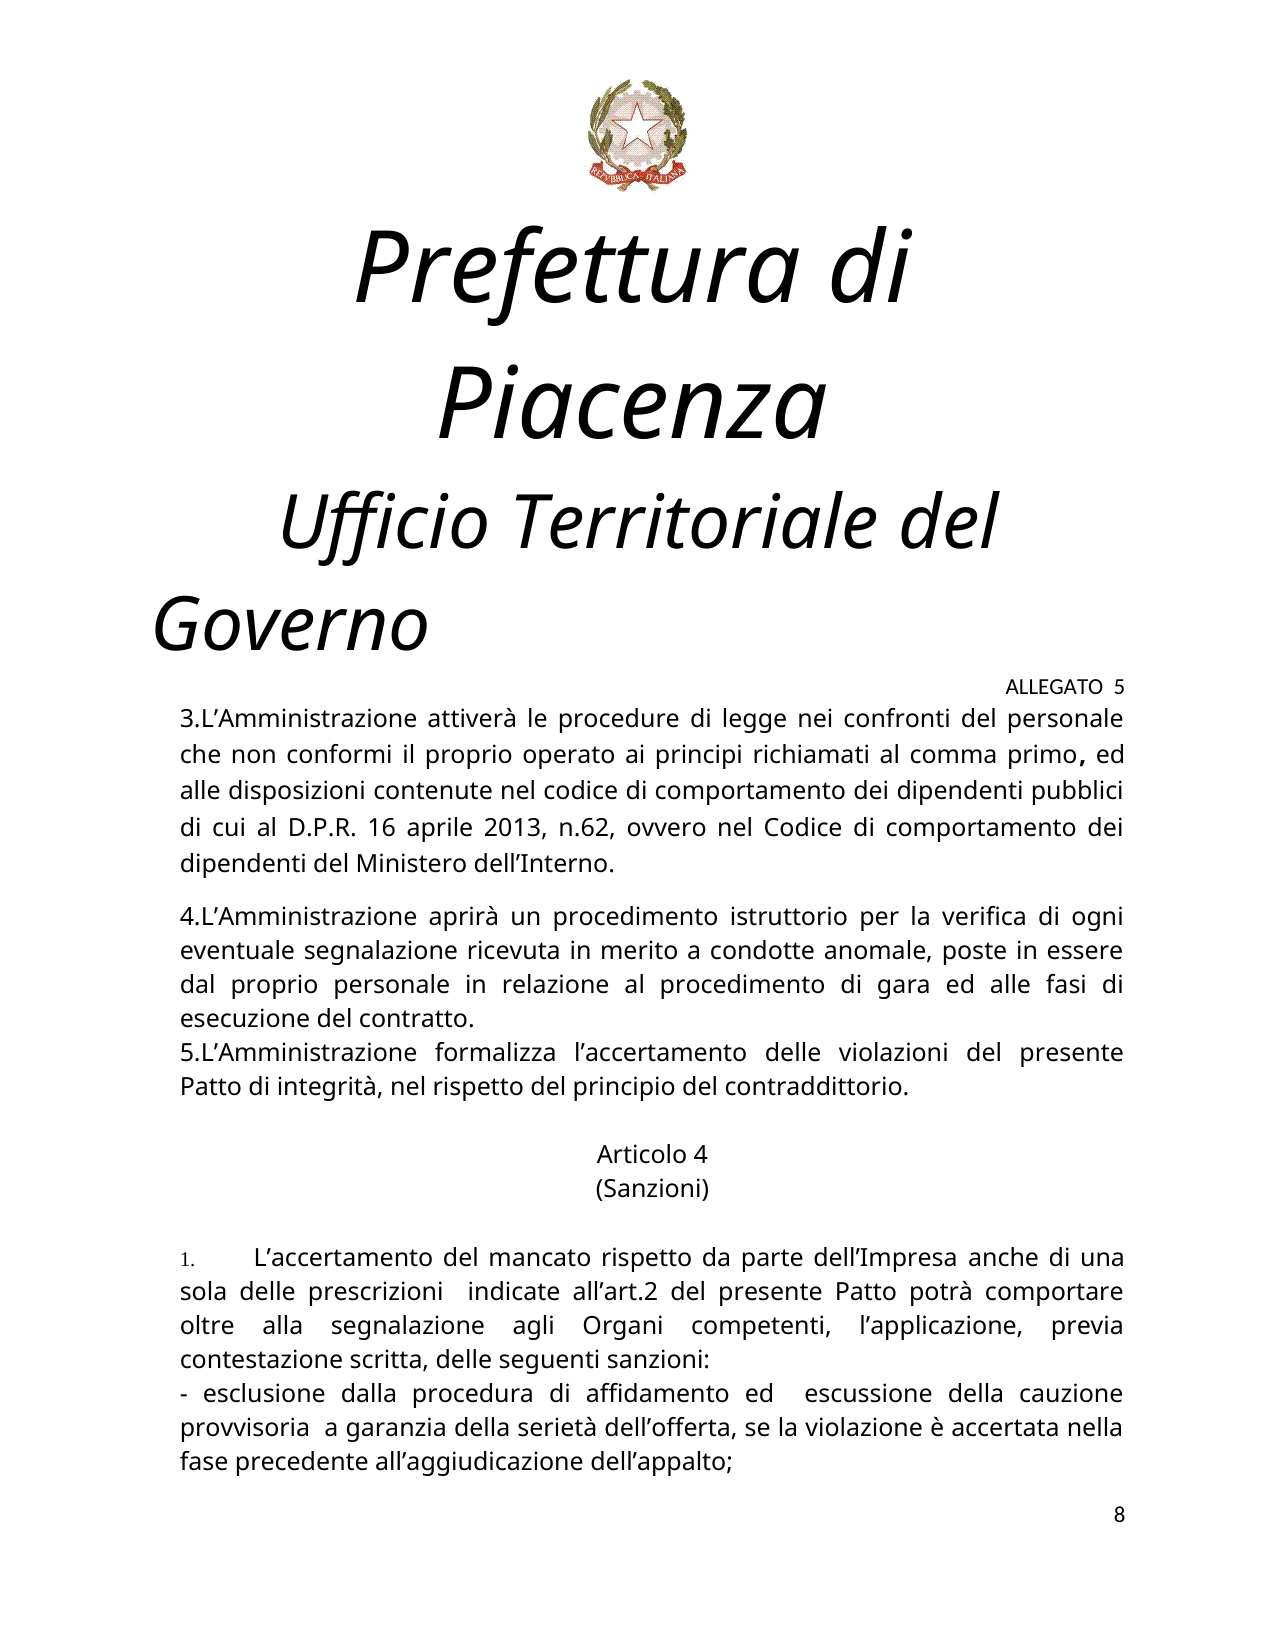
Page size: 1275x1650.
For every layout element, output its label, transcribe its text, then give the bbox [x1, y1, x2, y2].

text (Sanzioni) [179, 1171, 1125, 1205]
text 3.L’Amministrazione attiverà le procedure di legge nei confronti del personale che non conformi il proprio operato ai principi richiamati al comma primo, ed alle disposizioni contenute nel codice di comportamento dei dipendenti pubblici di cui al D.P.R. 16 aprile 2013, n.62, ovvero nel Codice di comportamento dei dipendenti del Ministero dell’Interno. [179, 700, 1125, 880]
text Articolo 4 [179, 1137, 1125, 1171]
text 4.L’Amministrazione aprirà un procedimento istruttorio per la verifica di ogni eventuale segnalazione ricevuta in merito a condotte anomale, poste in essere dal proprio personale in relazione al procedimento di gara ed alle fasi di esecuzione del contratto. [179, 899, 1125, 1035]
list L’accertamento del mancato rispetto da parte dell’Impresa anche di una sola delle prescrizioni indicate all’art.2 del presente Patto potrà comportare oltre alla segnalazione agli Organi competenti, l’applicazione, previa contestazione scritta, delle seguenti sanzioni: [179, 1239, 1125, 1376]
text 5.L’Amministrazione formalizza l’accertamento delle violazioni del presente Patto di integrità, nel rispetto del principio del contraddittorio. [179, 1035, 1125, 1103]
text - esclusione dalla procedura di affidamento ed escussione della cauzione provvisoria a garanzia della serietà dell’offerta, se la violazione è accertata nella fase precedente all’aggiudicazione dell’appalto; [179, 1376, 1125, 1478]
